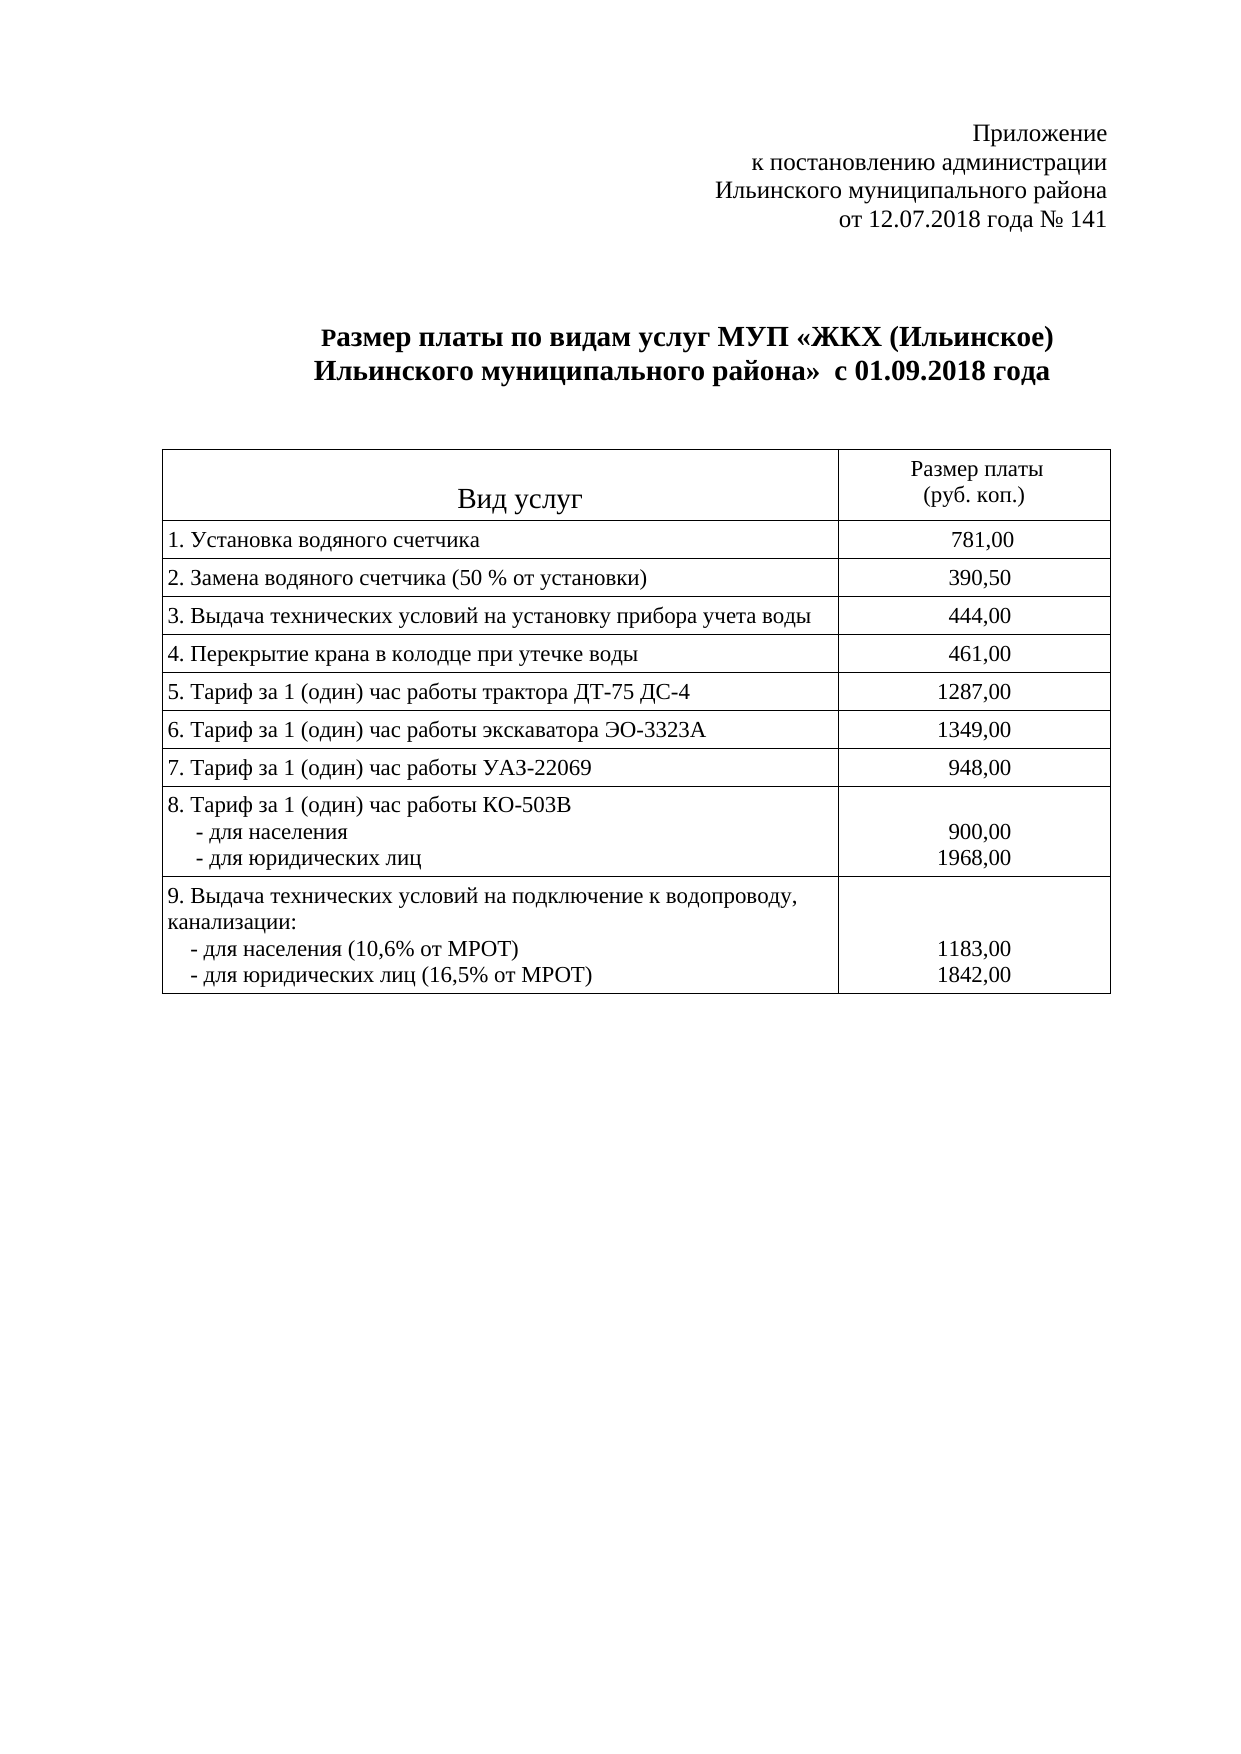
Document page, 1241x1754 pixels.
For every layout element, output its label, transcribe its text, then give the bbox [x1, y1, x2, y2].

table_cell 9. Выдача технических условий на подключение к водопроводу, канализации: - для населения (10,6% от МРОТ) - для юридических лиц (16,5% от МРОТ) [163, 877, 838, 993]
table_cell 900,00 1968,00 [839, 787, 1110, 876]
table_cell 1. Установка водяного счетчика [163, 521, 838, 558]
table_header Вид услуг [163, 450, 838, 520]
table_header Размер платы (руб. коп.) [839, 450, 1110, 520]
text от 12.07.2018 года № 141 [200, 204, 1107, 233]
table_cell 3. Выдача технических условий на установку прибора учета воды [163, 597, 838, 634]
table_cell 1183,00 1842,00 [839, 877, 1110, 993]
text Ильинского муниципального района» с 01.09.2018 года [200, 353, 1107, 386]
table_cell 7. Тариф за 1 (один) час работы УАЗ-22069 [163, 749, 838, 786]
table_cell 4. Перекрытие крана в колодце при утечке воды [163, 635, 838, 672]
text Ильинского муниципального района [200, 176, 1107, 204]
table_cell 1287,00 [839, 673, 1110, 710]
table_cell 1349,00 [839, 711, 1110, 748]
table_cell 781,00 [839, 521, 1110, 558]
table_cell 6. Тариф за 1 (один) час работы экскаватора ЭО-3323А [163, 711, 838, 748]
text Приложение [200, 118, 1107, 147]
table_cell 390,50 [839, 559, 1110, 596]
table_cell 444,00 [839, 597, 1110, 634]
table_cell 2. Замена водяного счетчика (50 % от установки) [163, 559, 838, 596]
table_cell 461,00 [839, 635, 1110, 672]
table_cell 5. Тариф за 1 (один) час работы трактора ДТ-75 ДС-4 [163, 673, 838, 710]
table_cell 8. Тариф за 1 (один) час работы КО-503В - для населения - для юридических лиц [163, 787, 838, 876]
text Размер платы по видам услуг МУП «ЖКХ (Ильинское) [200, 319, 1107, 353]
text к постановлению администрации [200, 147, 1107, 176]
table_cell 948,00 [839, 749, 1110, 786]
